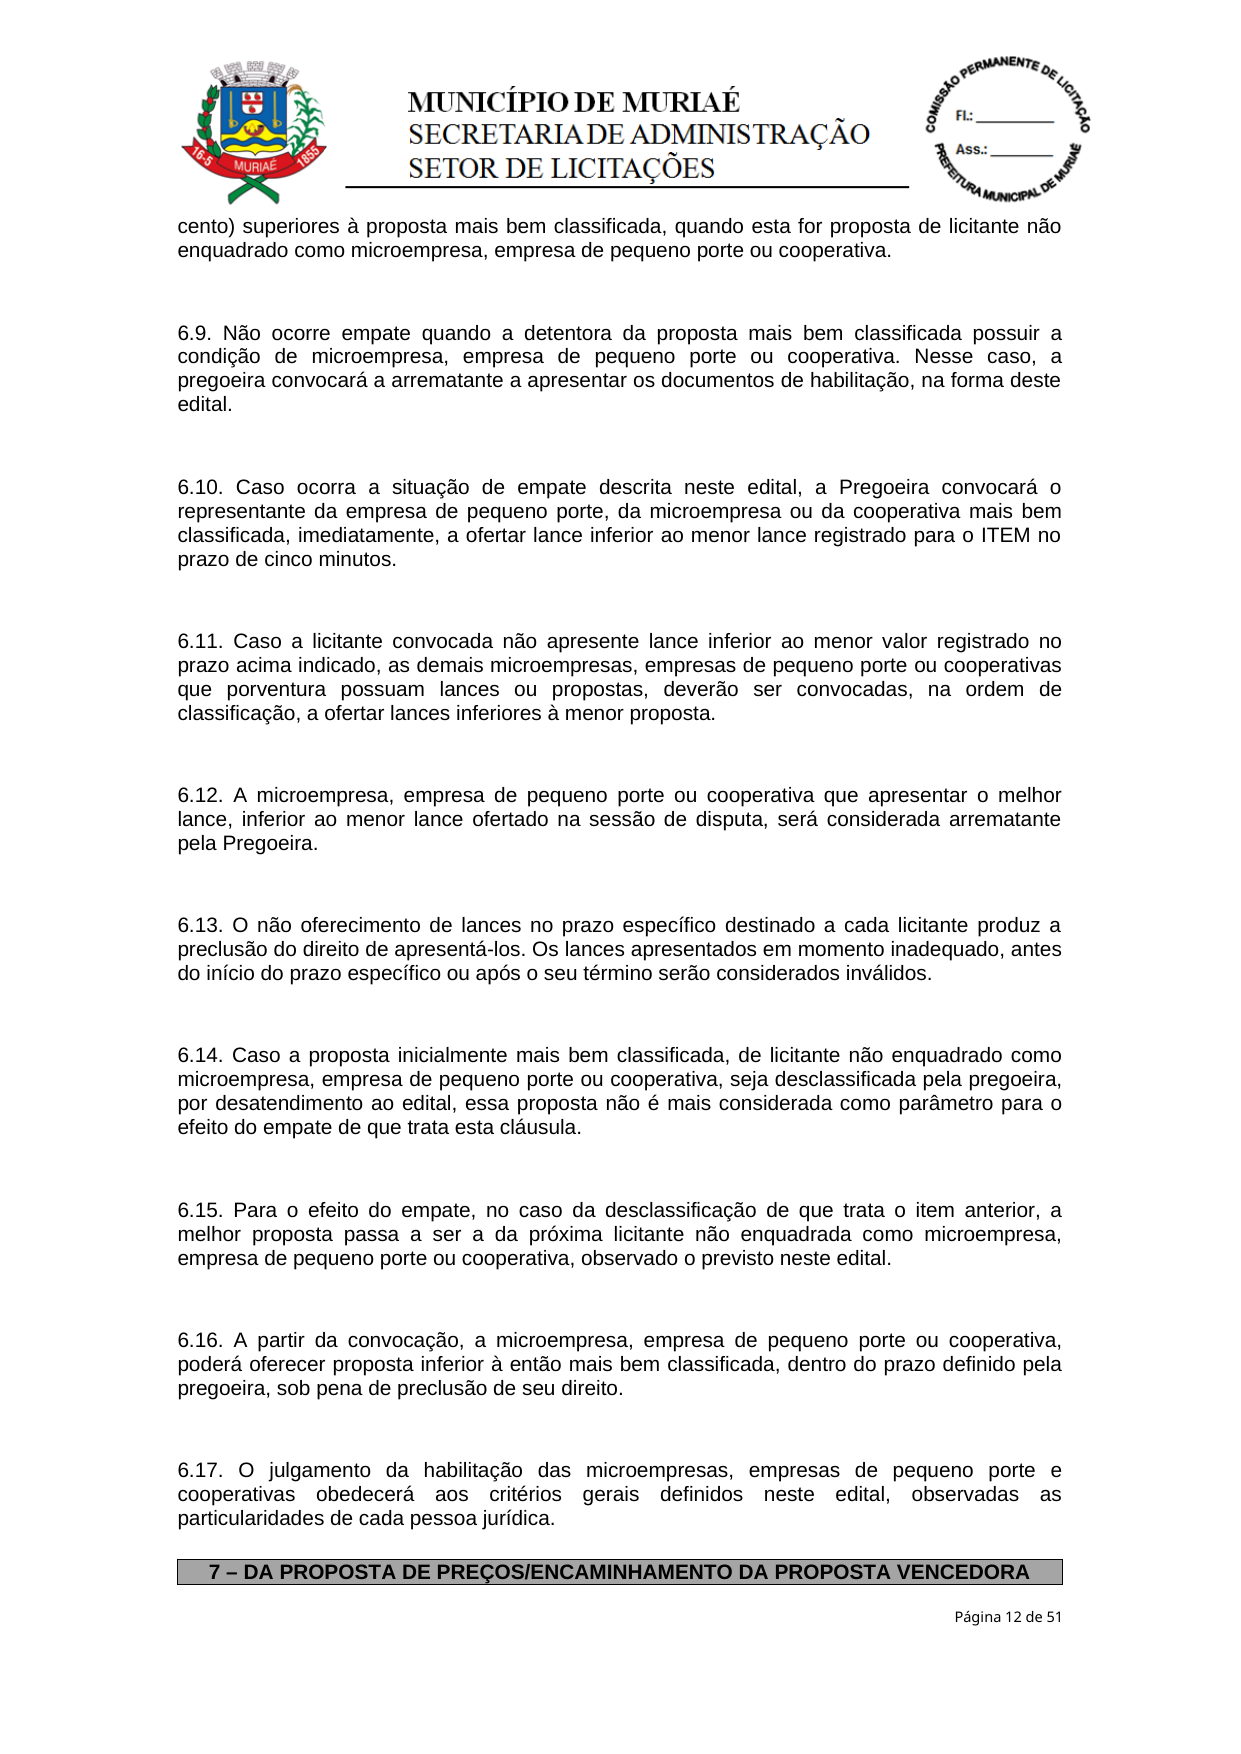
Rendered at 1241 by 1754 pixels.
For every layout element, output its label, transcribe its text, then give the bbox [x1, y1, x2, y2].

table_header 7 – DA PROPOSTA DE PREÇOS/ENCAMINHAMENTO DA PROPOSTA VENCEDORA [178, 1560, 1062, 1584]
text 6.15. Para o efeito do empate, no caso da desclassificação de que trata o item anterior, a melhor proposta passa a ser a da próxima licitante não enquadrada como microempresa, empresa de pequeno porte ou cooperativa, observado o previsto neste edital. [177, 1197, 1063, 1269]
text 6.10. Caso ocorra a situação de empate descrita neste edital, a Pregoeira convocará o representante da empresa de pequeno porte, da microempresa ou da cooperativa mais bem classificada, imediatamente, a ofertar lance inferior ao menor lance registrado para o ITEM no prazo de cinco minutos. [177, 474, 1063, 570]
text 6.9. Não ocorre empate quando a detentora da proposta mais bem classificada possuir a condição de microempresa, empresa de pequeno porte ou cooperativa. Nesse caso, a pregoeira convocará a arrematante a apresentar os documentos de habilitação, na forma deste edital. [177, 320, 1063, 416]
text 6.11. Caso a licitante convocada não apresente lance inferior ao menor valor registrado no prazo acima indicado, as demais microempresas, empresas de pequeno porte ou cooperativas que porventura possuam lances ou propostas, deverão ser convocadas, na ordem de classificação, a ofertar lances inferiores à menor proposta. [177, 629, 1063, 724]
text 6.14. Caso a proposta inicialmente mais bem classificada, de licitante não enquadrado como microempresa, empresa de pequeno porte ou cooperativa, seja desclassificada pela pregoeira, por desatendimento ao edital, essa proposta não é mais considerada como parâmetro para o efeito do empate de que trata esta cláusula. [177, 1043, 1063, 1139]
text 6.12. A microempresa, empresa de pequeno porte ou cooperativa que apresentar o melhor lance, inferior ao menor lance ofertado na sessão de disputa, será considerada arrematante pela Pregoeira. [177, 783, 1063, 855]
text 6.16. A partir da convocação, a microempresa, empresa de pequeno porte ou cooperativa, poderá oferecer proposta inferior à então mais bem classificada, dentro do prazo definido pela pregoeira, sob pena de preclusão de seu direito. [177, 1328, 1063, 1399]
text cento) superiores à proposta mais bem classificada, quando esta for proposta de licitante não enquadrado como microempresa, empresa de pequeno porte ou cooperativa. [177, 215, 1063, 262]
text 6.17. O julgamento da habilitação das microempresas, empresas de pequeno porte e cooperativas obedecerá aos critérios gerais definidos neste edital, observadas as particularidades de cada pessoa jurídica. [177, 1458, 1063, 1530]
text 6.13. O não oferecimento de lances no prazo específico destinado a cada licitante produz a preclusão do direito de apresentá-los. Os lances apresentados em momento inadequado, antes do início do prazo específico ou após o seu término serão considerados inválidos. [177, 913, 1063, 985]
